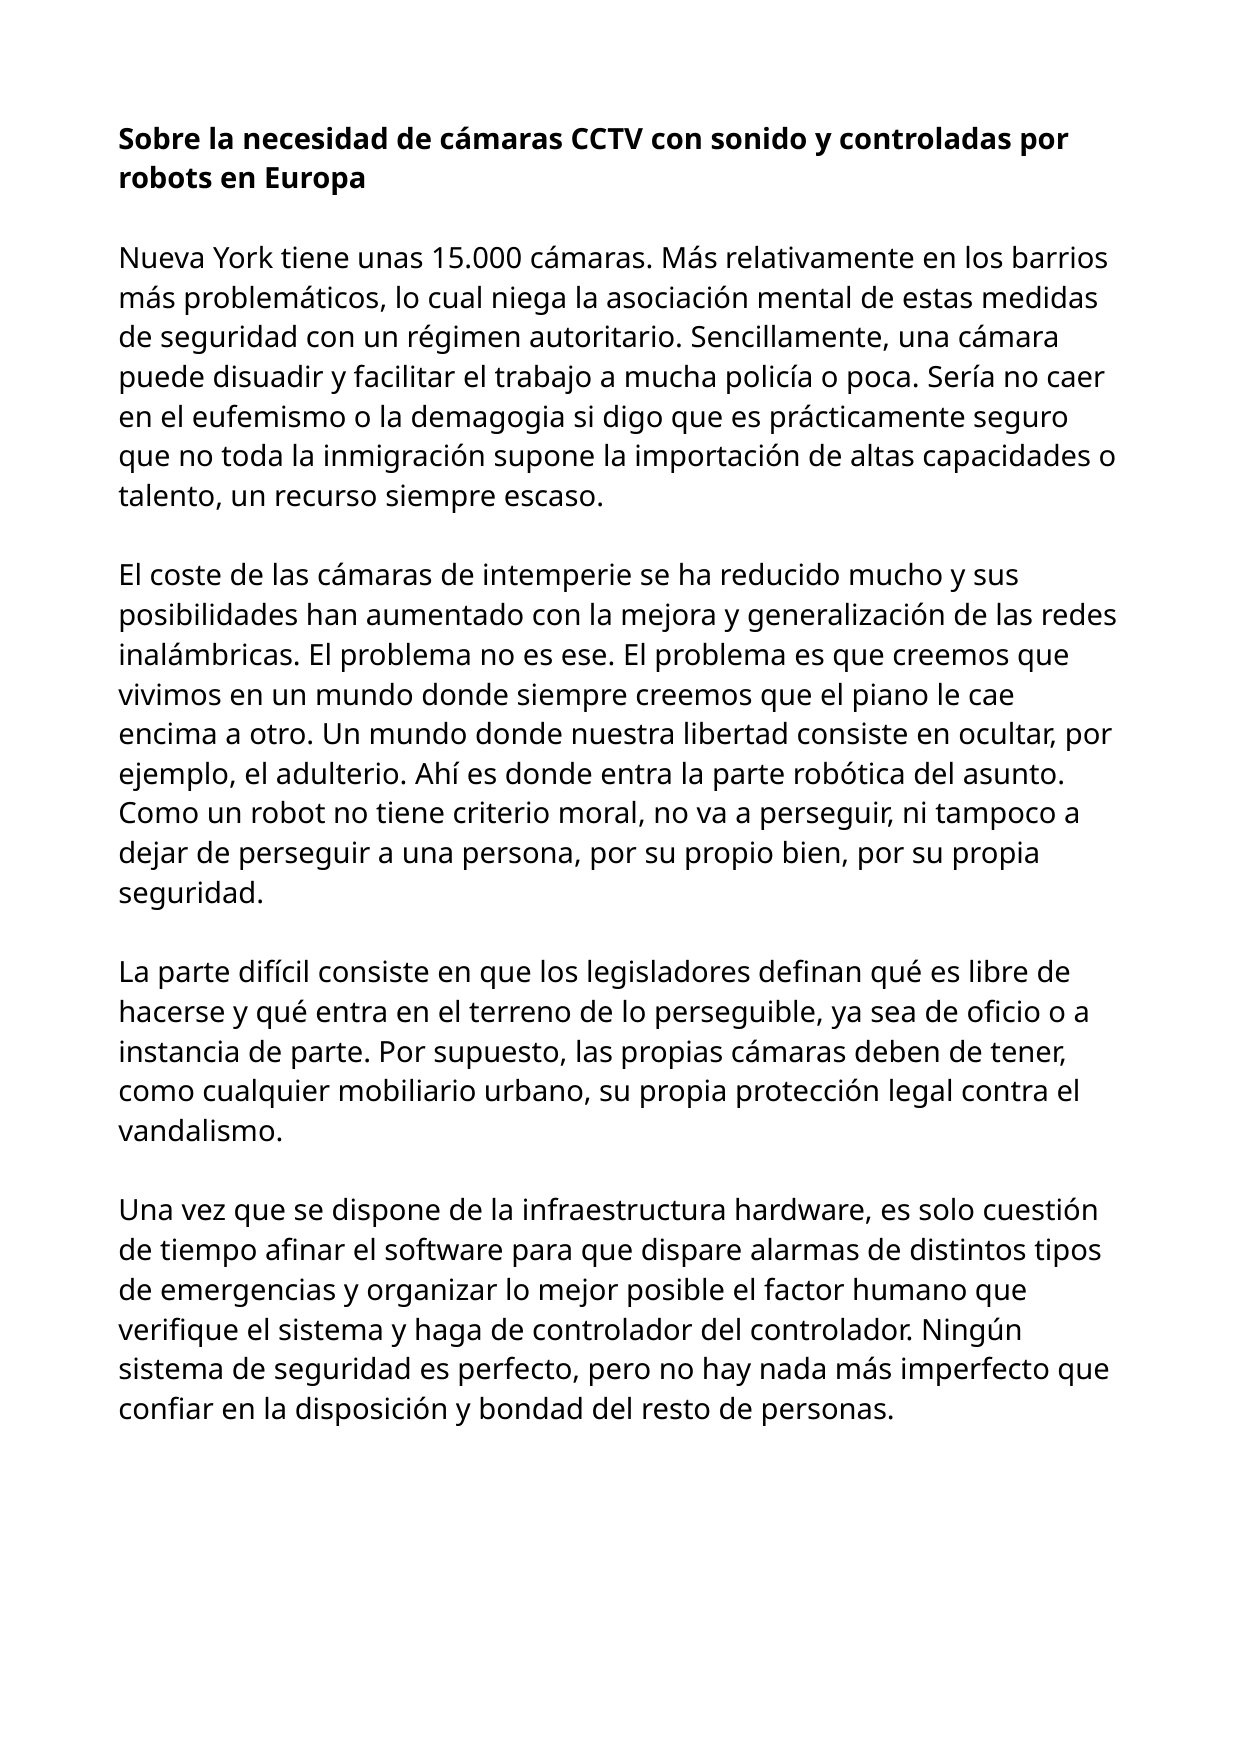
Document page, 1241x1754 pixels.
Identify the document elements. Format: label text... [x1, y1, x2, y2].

text Nueva York tiene unas 15.000 cámaras. Más relativamente en los barrios más problemáticos, lo cual niega la asociación mental de estas medidas de seguridad con un régimen autoritario. Sencillamente, una cámara puede disuadir y facilitar el trabajo a mucha policía o poca. Sería no caer en el eufemismo o la demagogia si digo que es prácticamente seguro que no toda la inmigración supone la importación de altas capacidades o talento, un recurso siempre escaso. [118, 237, 1122, 515]
text El coste de las cámaras de intemperie se ha reducido mucho y sus posibilidades han aumentado con la mejora y generalización de las redes inalámbricas. El problema no es ese. El problema es que creemos que vivimos en un mundo donde siempre creemos que el piano le cae encima a otro. Un mundo donde nuestra libertad consiste en ocultar, por ejemplo, el adulterio. Ahí es donde entra la parte robótica del asunto. Como un robot no tiene criterio moral, no va a perseguir, ni tampoco a dejar de perseguir a una persona, por su propio bien, por su propia seguridad. [118, 555, 1122, 912]
text Sobre la necesidad de cámaras CCTV con sonido y controladas por robots en Europa [118, 118, 1122, 197]
text La parte difícil consiste en que los legisladores definan qué es libre de hacerse y qué entra en el terreno de lo perseguible, ya sea de oficio o a instancia de parte. Por supuesto, las propias cámaras deben de tener, como cualquier mobiliario urbano, su propia protección legal contra el vandalismo. [118, 952, 1122, 1150]
text Una vez que se dispone de la infraestructura hardware, es solo cuestión de tiempo afinar el software para que dispare alarmas de distintos tipos de emergencias y organizar lo mejor posible el factor humano que verifique el sistema y haga de controlador del controlador. Ningún sistema de seguridad es perfecto, pero no hay nada más imperfecto que confiar en la disposición y bondad del resto de personas. [118, 1190, 1122, 1428]
